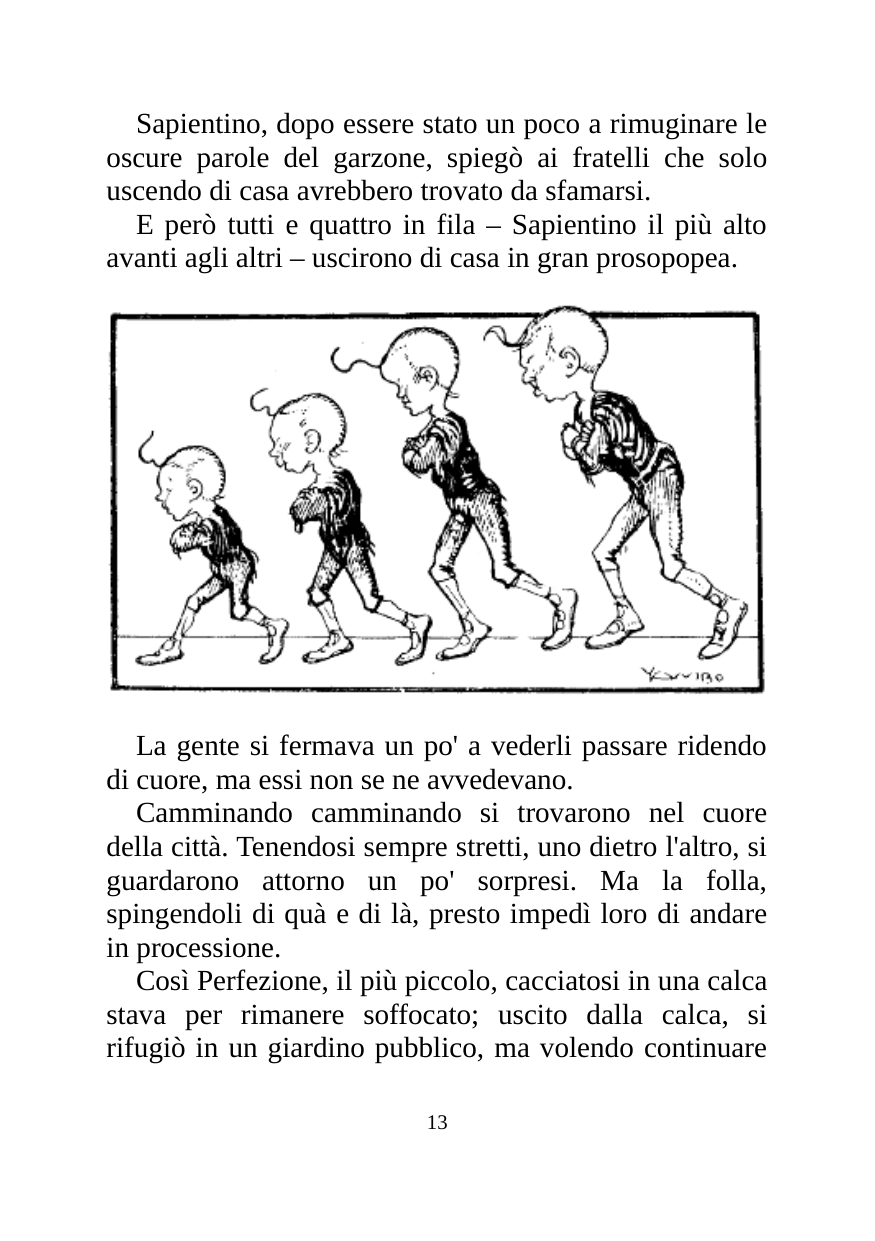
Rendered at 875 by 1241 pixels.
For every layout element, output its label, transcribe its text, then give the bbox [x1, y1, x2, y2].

text Camminando camminando si trovarono nel cuore della città. Tenendosi sempre stretti, uno dietro l'altro, si guardarono attorno un po' sorpresi. Ma la folla, spingendoli di quà e di là, presto impedì loro di andare in processione. [106, 796, 768, 963]
text La gente si fermava un po' a vederli passare ridendo di cuore, ma essi non se ne avvedevano. [106, 699, 768, 796]
text Così Perfezione, il più piccolo, cacciatosi in una calca stava per rimanere soffocato; uscito dalla calca, si rifugiò in un giardino pubblico, ma volendo continuare [106, 963, 768, 1064]
text [106, 274, 768, 303]
picture [106, 303, 768, 699]
text E però tutti e quattro in fila – Sapientino il più alto avanti agli altri – uscirono di casa in gran prosopopea. [106, 207, 768, 274]
text Sapientino, dopo essere stato un poco a rimuginare le oscure parole del garzone, spiegò ai fratelli che solo uscendo di casa avrebbero trovato da sfamarsi. [106, 106, 768, 207]
